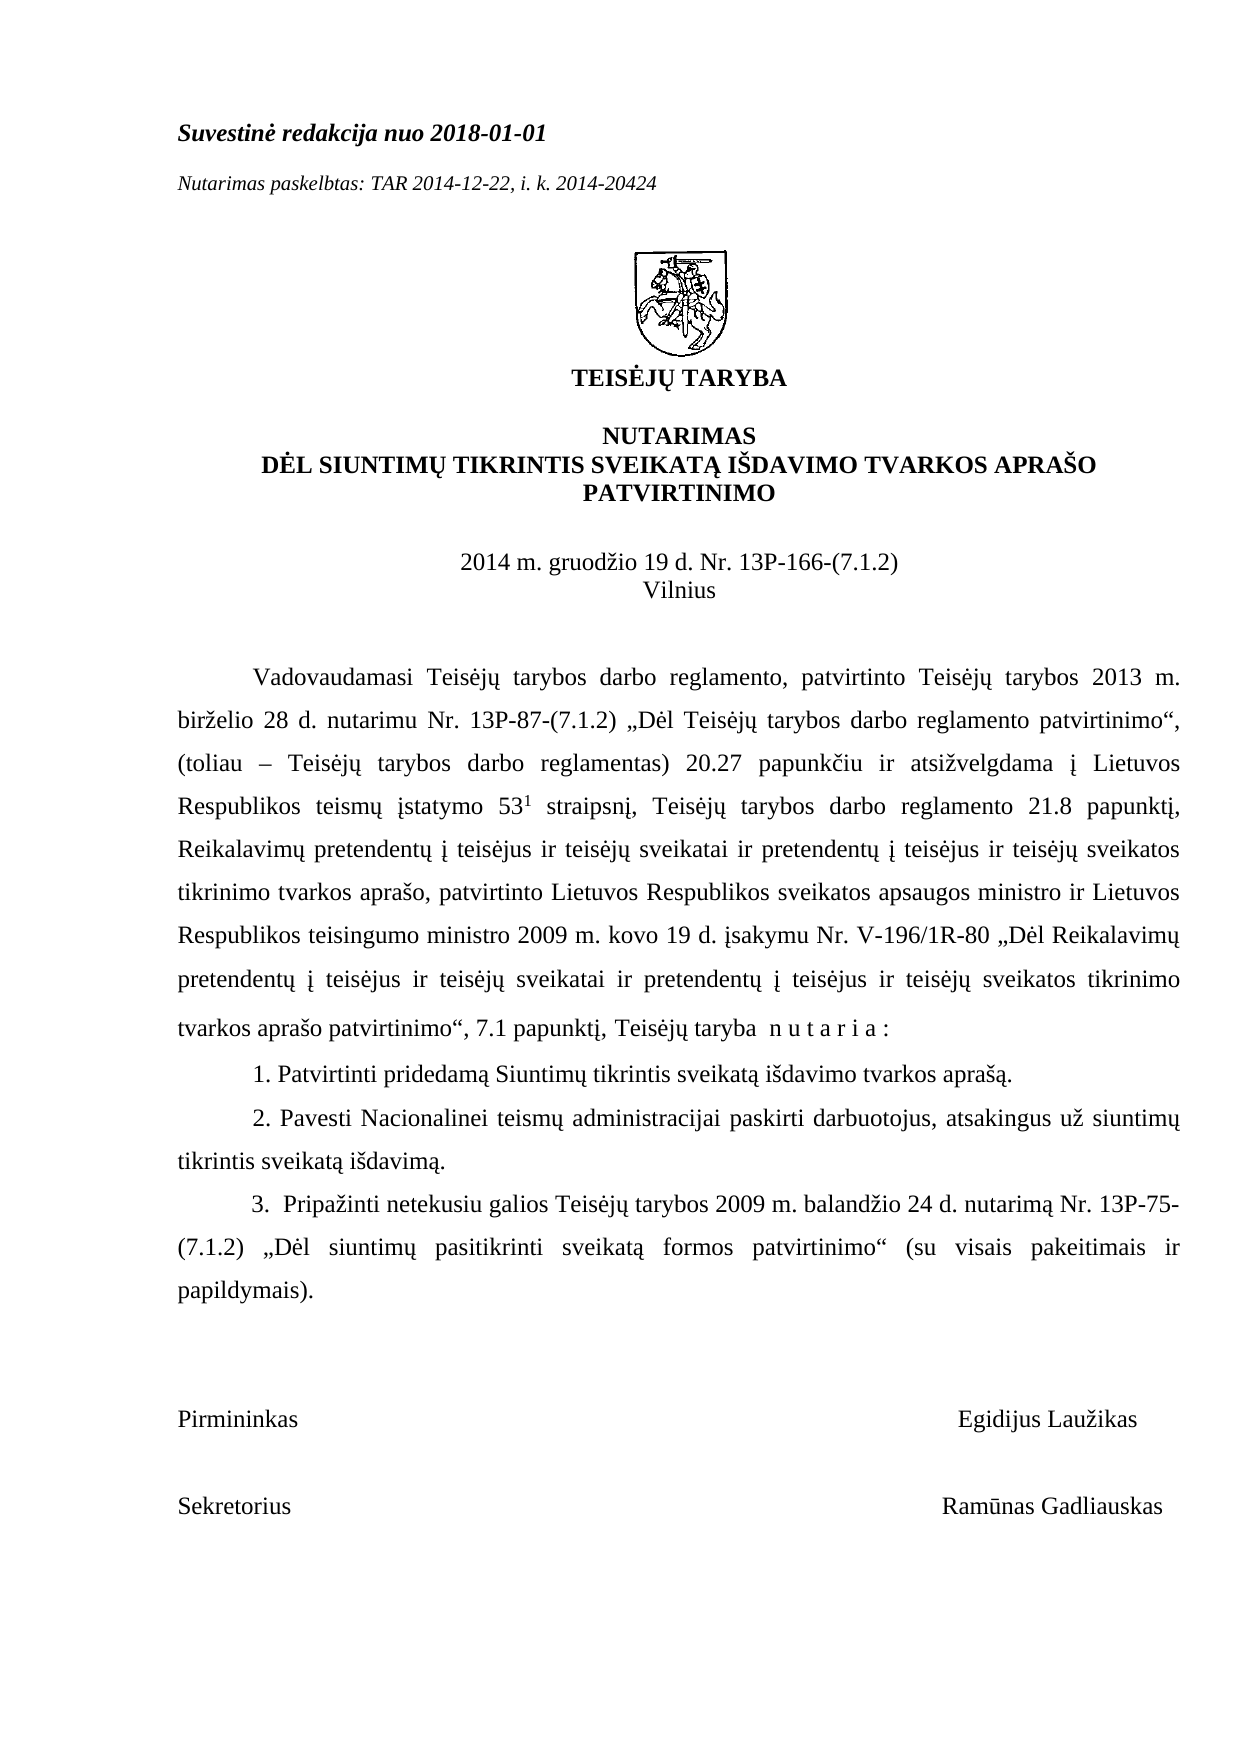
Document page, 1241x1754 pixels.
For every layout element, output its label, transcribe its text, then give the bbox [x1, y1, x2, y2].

text DĖL SIUNTIMŲ TIKRINTIS SVEIKATĄ IŠDAVIMO TVARKOS APRAŠO PATVIRTINIMO [177, 450, 1181, 507]
text NUTARIMAS [177, 421, 1181, 450]
text Nutarimas paskelbtas: TAR 2014-12-22, i. k. 2014-20424 [177, 171, 1181, 195]
text TEISĖJŲ TARYBA [177, 363, 1181, 392]
text Vadovaudamasi Teisėjų tarybos darbo reglamento, patvirtinto Teisėjų tarybos 2013 m. birželio 28 d. nutarimu Nr. 13P-87-(7.1.2) „Dėl Teisėjų tarybos darbo reglamento patvirtinimo“, (toliau – Teisėjų tarybos darbo reglamentas) 20.27 papunkčiu ir atsižvelgdama į Lietuvos Respublikos teismų įstatymo 531 straipsnį, Teisėjų tarybos darbo reglamento 21.8 papunktį, Reikalavimų pretendentų į teisėjus ir teisėjų sveikatai ir pretendentų į teisėjus ir teisėjų sveikatos tikrinimo tvarkos aprašo, patvirtinto Lietuvos Respublikos sveikatos apsaugos ministro ir Lietuvos Respublikos teisingumo ministro 2009 m. kovo 19 d. įsakymu Nr. V-196/1R-80 „Dėl Reikalavimų pretendentų į teisėjus ir teisėjų sveikatai ir pretendentų į teisėjus ir teisėjų sveikatos tikrinimo tvarkos aprašo patvirtinimo“, 7.1 papunktį, Teisėjų taryba nutaria: [177, 662, 1181, 1043]
text 2014 m. gruodžio 19 d. Nr. 13P-166-(7.1.2) [177, 547, 1181, 576]
text Sekretorius Ramūnas Gadliauskas [177, 1491, 1181, 1519]
text 3. Pripažinti netekusiu galios Teisėjų tarybos 2009 m. balandžio 24 d. nutarimą Nr. 13P-75-(7.1.2) „Dėl siuntimų pasitikrinti sveikatą formos patvirtinimo“ (su visais pakeitimais ir papildymais). [177, 1189, 1181, 1304]
text 1. Patvirtinti pridedamą Siuntimų tikrintis sveikatą išdavimo tvarkos aprašą. [177, 1059, 1181, 1088]
text Pirmininkas Egidijus Laužikas [177, 1404, 1181, 1433]
text 2. Pavesti Nacionalinei teismų administracijai paskirti darbuotojus, atsakingus už siuntimų tikrintis sveikatą išdavimą. [177, 1103, 1181, 1174]
text Vilnius [177, 576, 1181, 604]
text Suvestinė redakcija nuo 2018-01-01 [177, 118, 1181, 147]
